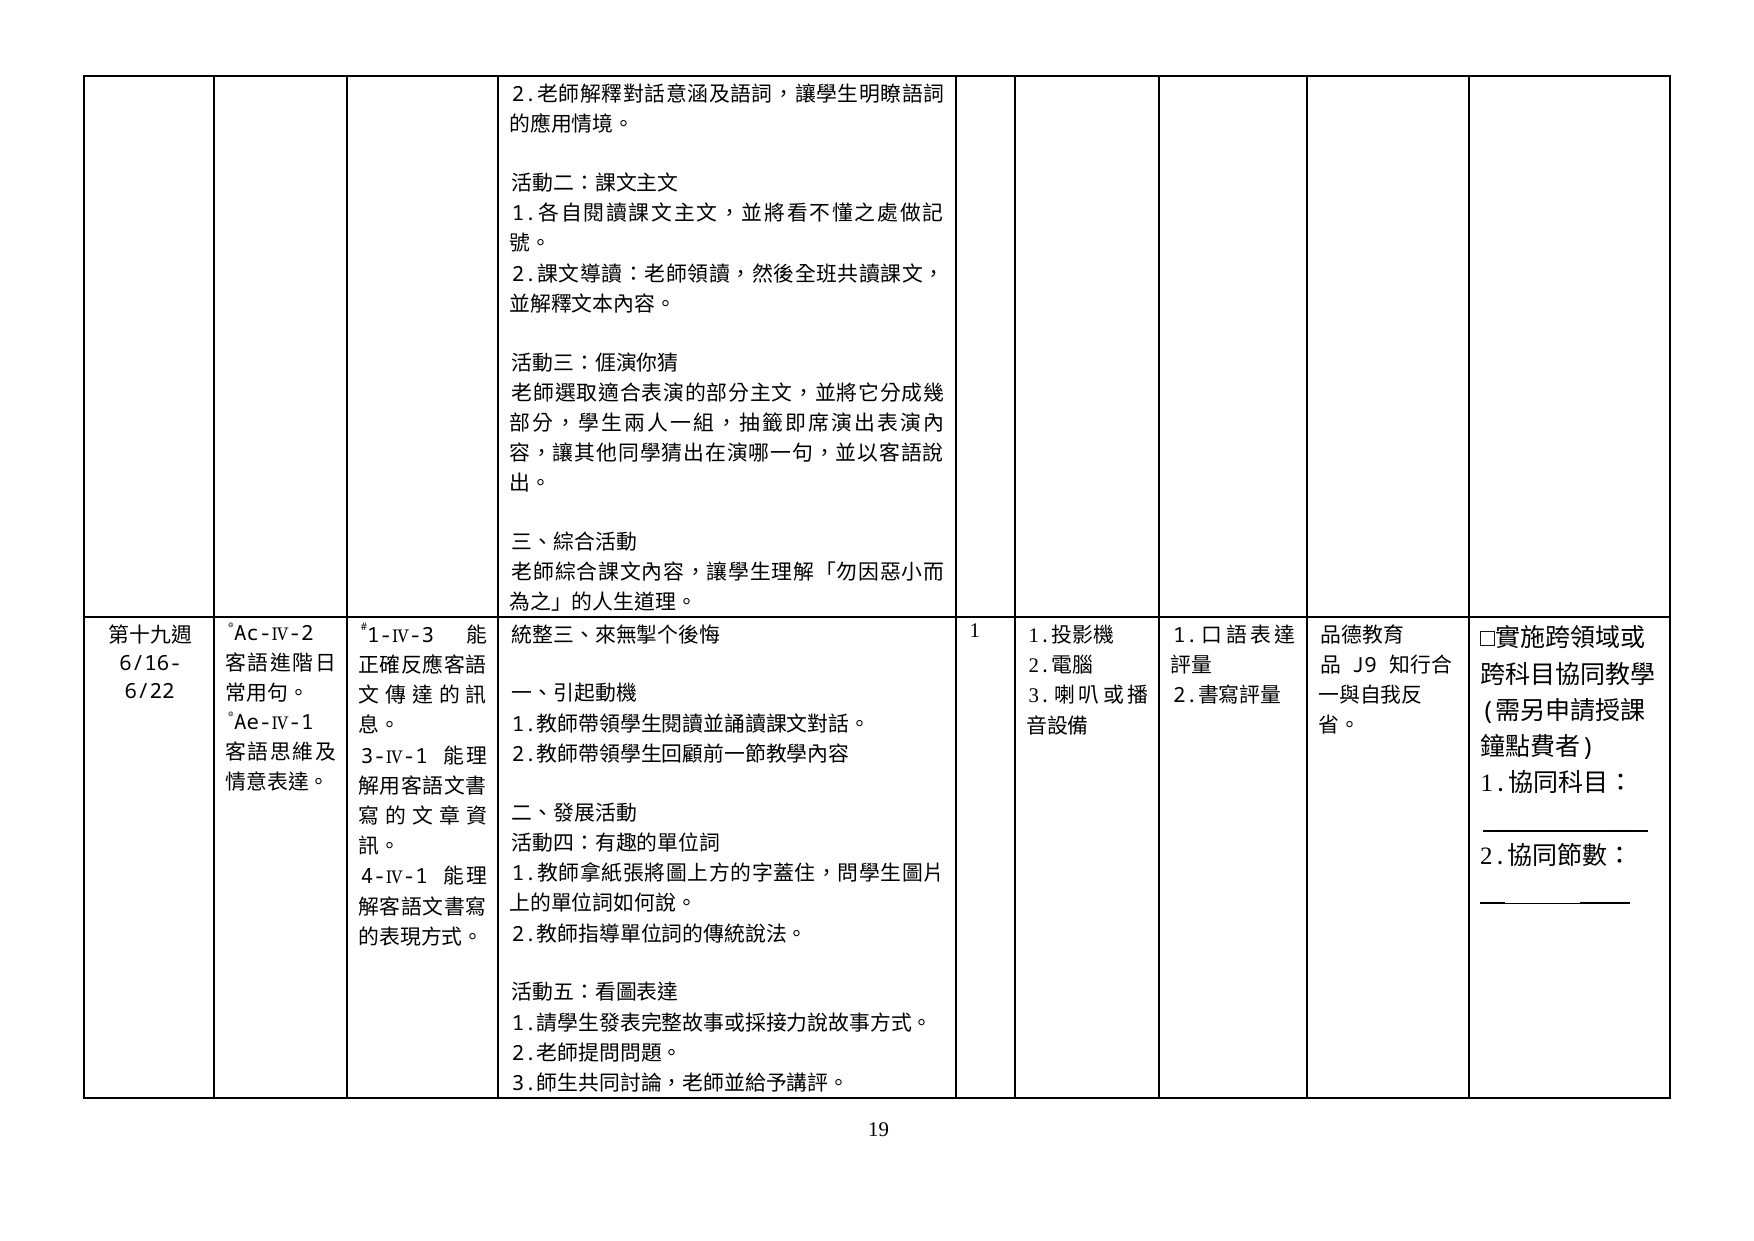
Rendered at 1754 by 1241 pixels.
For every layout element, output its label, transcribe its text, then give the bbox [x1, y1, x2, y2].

table_cell 品德教育 品 J9 知行合一與自我反省。 [1308, 618, 1468, 1097]
table_cell 2.老師解釋對話意涵及語詞，讓學生明瞭語詞的應用情境。 活動二：課文主文 1.各自閱讀課文主文，並將看不懂之處做記號。 2.課文導讀：老師領讀，然後全班共讀課文，並解釋文本內容。 活動三：𠊎演你猜 老師選取適合表演的部分主文，並將它分成幾部分，學生兩人一組，抽籤即席演出表演內容，讓其他同學猜出在演哪一句，並以客語說出。 三、綜合活動 老師綜合課文內容，讓學生理解「勿因惡小而為之」的人生道理。 [499, 77, 955, 616]
table_cell [1016, 77, 1158, 616]
table_cell [957, 77, 1014, 616]
table_cell [1470, 77, 1669, 616]
table_cell 1.口語表達評量 2.書寫評量 [1160, 618, 1306, 1097]
table_cell □實施跨領域或跨科目協同教學(需另申請授課鐘點費者) 1.協同科目： ＿ ＿ 2.協同節數： ＿ ＿＿ [1470, 618, 1669, 1097]
table_cell [215, 77, 346, 616]
table_cell [1308, 77, 1468, 616]
table_cell #1-Ⅳ-3 能正確反應客語文傳達的訊息。 3-Ⅳ-1 能理解用客語文書寫的文章資訊。 4-Ⅳ-1 能理解客語文書寫的表現方式。 [348, 618, 497, 1097]
table_cell 1.投影機 2.電腦 3.喇叭或播音設備 [1016, 618, 1158, 1097]
table_cell ◎Ac-Ⅳ-2 客語進階日常用句。 ◎Ae-Ⅳ-1 客語思維及情意表達。 [215, 618, 346, 1097]
table_cell [348, 77, 497, 616]
table_cell 統整三、來無掣个後悔 一、引起動機 1.教師帶領學生閱讀並誦讀課文對話。 2.教師帶領學生回顧前一節教學內容 二、發展活動 活動四：有趣的單位詞 1.教師拿紙張將圖上方的字蓋住，問學生圖片上的單位詞如何說。 2.教師指導單位詞的傳統說法。 活動五：看圖表達 1.請學生發表完整故事或採接力說故事方式。 2.老師提問問題。 3.師生共同討論，老師並給予講評。 [499, 618, 955, 1097]
table_cell [1160, 77, 1306, 616]
table_cell 1 [957, 618, 1014, 1097]
table_cell [85, 77, 213, 616]
table_cell 第十九週 6/16-6/22 [85, 618, 213, 1097]
